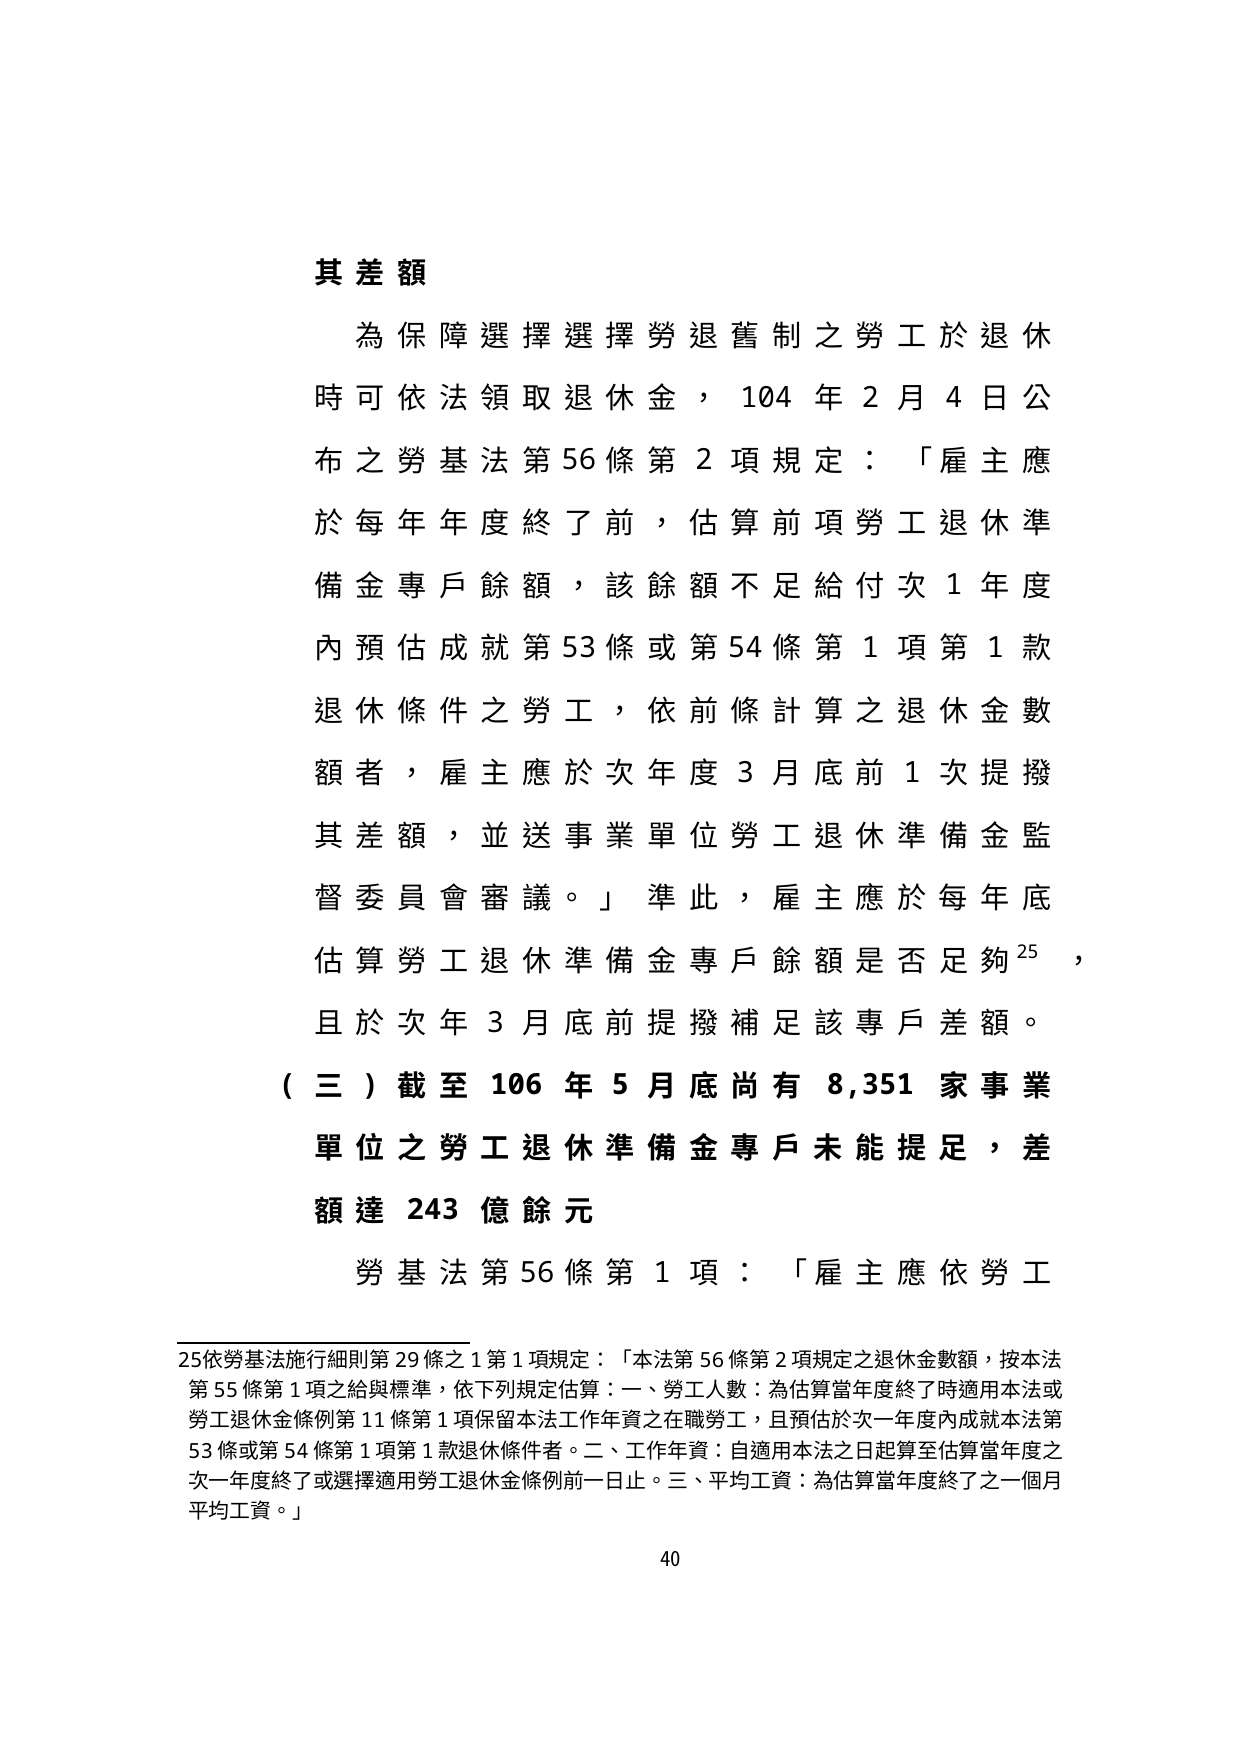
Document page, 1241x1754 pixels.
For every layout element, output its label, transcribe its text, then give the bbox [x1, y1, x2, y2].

text 為保障選擇選擇勞退舊制之勞工於退休時可依法領取退休金，104年2月4日公布之勞基法第56條第2項規定：「雇主應於每年年度終了前，估算前項勞工退休準備金專戶餘額，該餘額不足給付次1年度內預估成就第53條或第54條第1項第1款退休條件之勞工，依前條計算之退休金數額者，雇主應於次年度3月底前1次提撥其差額，並送事業單位勞工退休準備金監督委員會審議。」準此，雇主應於每年底估算勞工退休準備金專戶餘額是否足夠，且於次年3月底前提撥補足該專戶差額。 [271, 292, 1058, 1042]
text 依勞基法施行細則第29條之1第1項規定：「本法第56條第2項規定之退休金數額，按本法第55條第1項之給與標準，依下列規定估算：一、勞工人數：為估算當年度終了時適用本法或勞工退休金條例第11條第1項保留本法工作年資之在職勞工，且預估於次一年度內成就本法第53條或第54條第1項第1款退休條件者。二、工作年資：自適用本法之日起算至估算當年度之次一年度終了或選擇適用勞工退休金條例前一日止。三、平均工資：為估算當年度終了之一個月平均工資。」 [177, 1343, 1063, 1525]
text 其差額 [242, 229, 1058, 292]
text 勞基法第56條第1項：「雇主應依勞工 [271, 1229, 1058, 1292]
text (三)截至106年5月底尚有8,351家事業單位之勞工退休準備金專戶未能提足，差額達243億餘元 [242, 1042, 1058, 1229]
